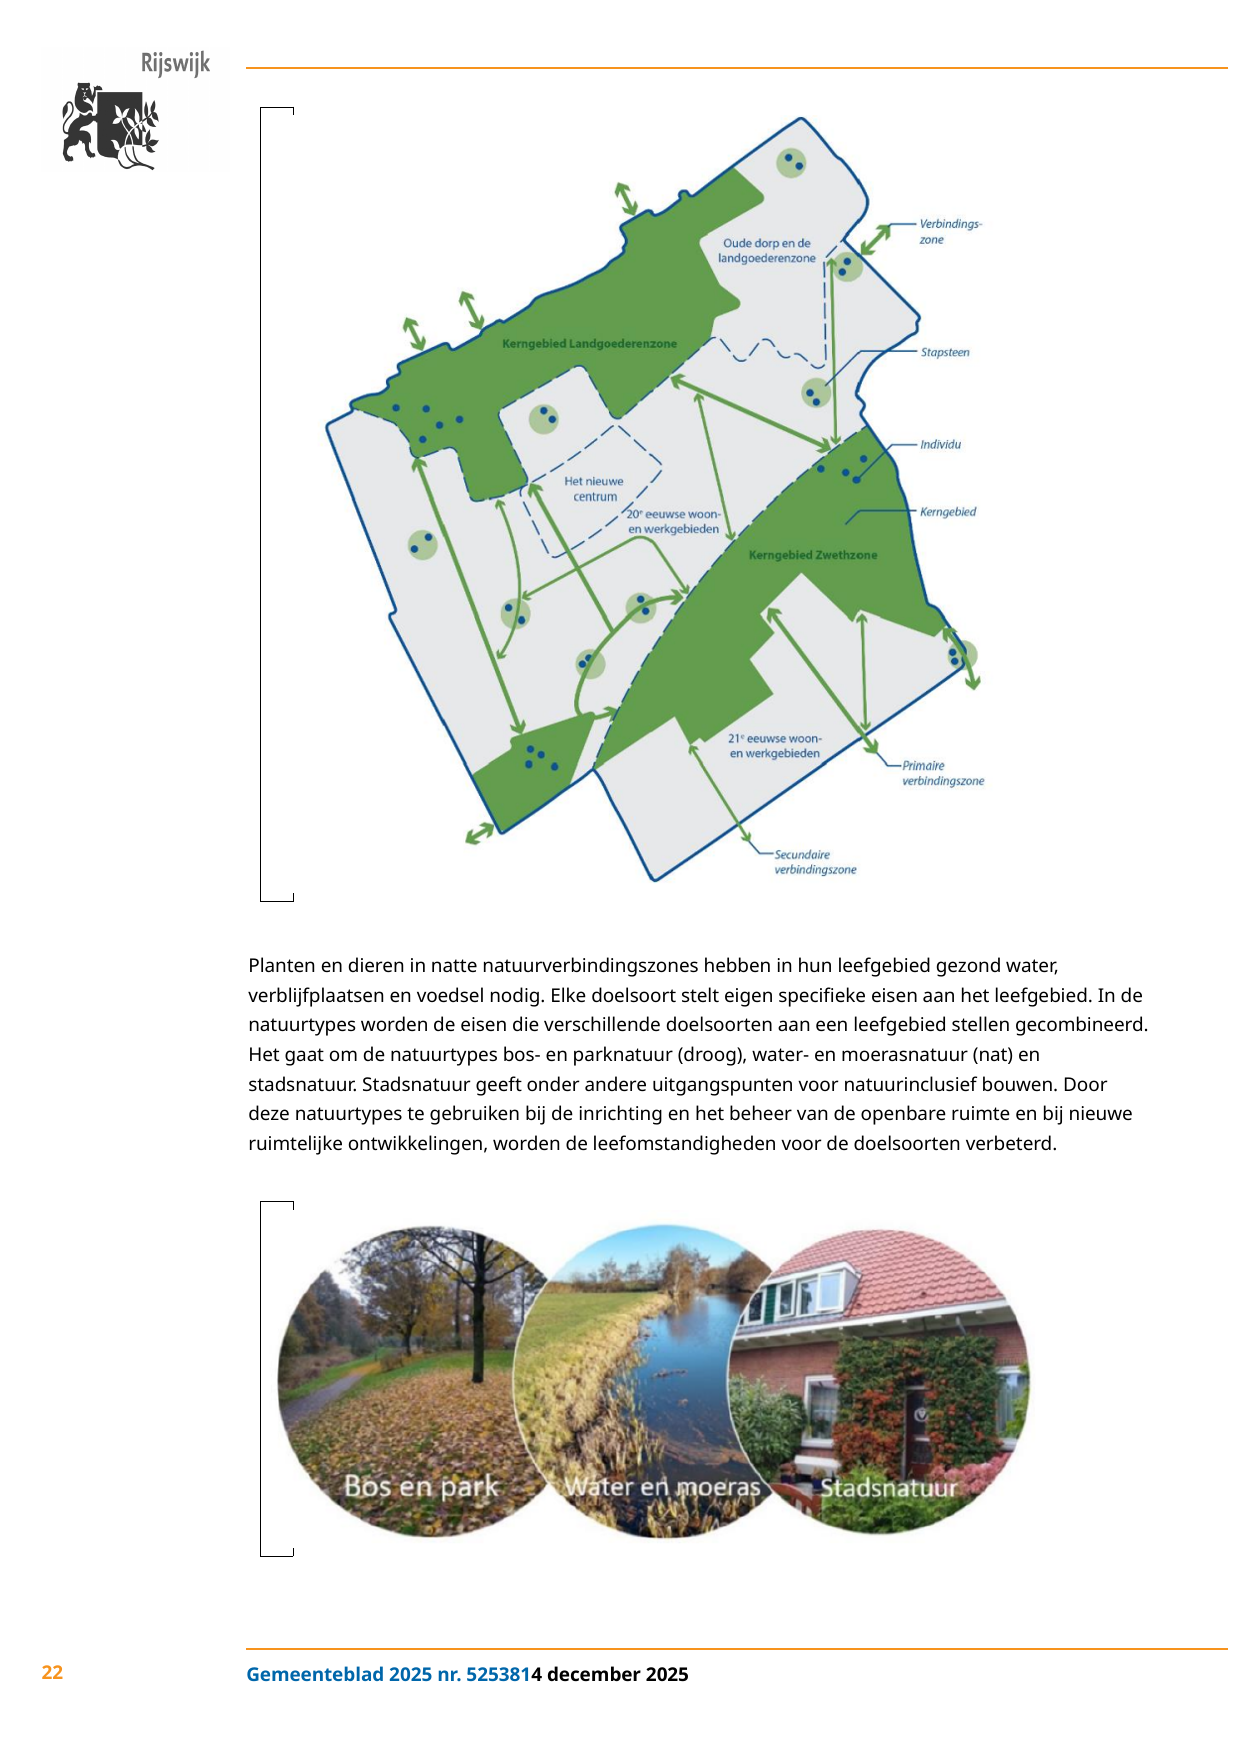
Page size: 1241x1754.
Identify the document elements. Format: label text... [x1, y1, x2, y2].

picture [268, 1210, 1037, 1548]
picture [268, 115, 1173, 893]
text Planten en dieren in natte natuurverbindingszones hebben in hun leefgebied gezond water, verblijfplaatsen en voedsel nodig. Elke doelsoort stelt eigen specifieke eisen aan het leefgebied. In de natuurtypes worden de eisen die verschillende doelsoorten aan een leefgebied stellen gecombineerd. Het gaat om de natuurtypes bos- en parknatuur (droog), water- en moerasnatuur (nat) en stadsnatuur. Stadsnatuur geeft onder andere uitgangspunten voor natuurinclusief bouwen. Door deze natuurtypes te gebruiken bij de inrichting en het beheer van de openbare ruimte en bij nieuwe ruimtelijke ontwikkelingen, worden de leefomstandigheden voor de doelsoorten verbeterd. [248, 952, 1152, 1156]
picture [41, 47, 231, 172]
